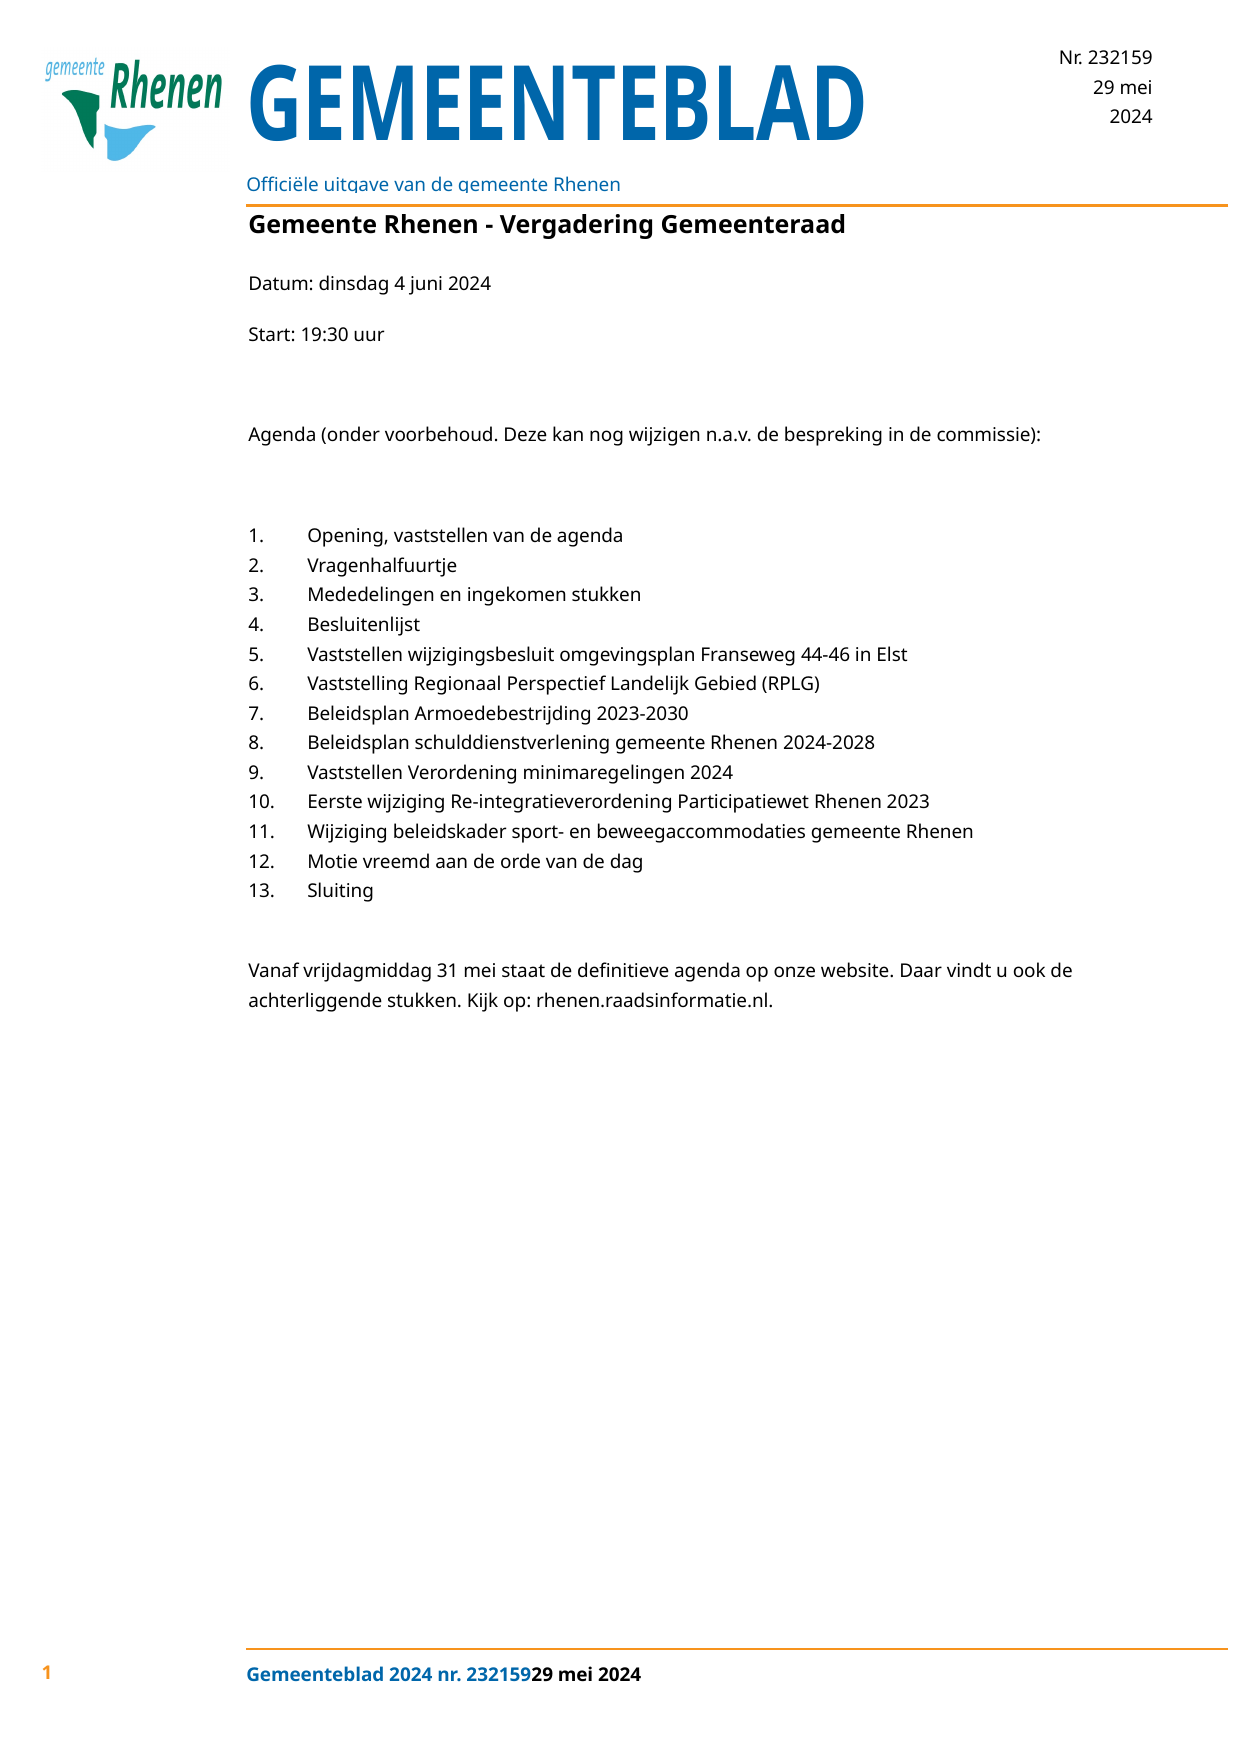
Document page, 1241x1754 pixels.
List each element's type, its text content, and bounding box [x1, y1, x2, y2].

list Vaststelling Regionaal Perspectief Landelijk Gebied (RPLG) [248, 670, 1152, 696]
text Agenda (onder voorbehoud. Deze kan nog wijzigen n.a.v. de bespreking in de commissie): [248, 422, 1152, 447]
list Motie vreemd aan de orde van de dag [248, 848, 1152, 873]
text Gemeente Rhenen - Vergadering Gemeenteraad [248, 207, 1152, 241]
list Wijziging beleidskader sport- en beweegaccommodaties gemeente Rhenen [248, 818, 1152, 844]
text Vanaf vrijdagmiddag 31 mei staat de definitieve agenda op onze website. Daar vindt u ook de achterliggende stukken. Kijk op: rhenen.raadsinformatie.nl. [248, 957, 1152, 1013]
list Opening, vaststellen van de agenda [248, 522, 1152, 548]
list Eerste wijziging Re-integratieverordening Participatiewet Rhenen 2023 [248, 789, 1152, 814]
list Beleidsplan schulddienstverlening gemeente Rhenen 2024-2028 [248, 729, 1152, 755]
text Start: 19:30 uur [248, 321, 1152, 346]
picture [41, 47, 231, 172]
text Datum: dinsdag 4 juni 2024 [248, 270, 1152, 296]
list Vaststellen Verordening minimaregelingen 2024 [248, 759, 1152, 785]
list Mededelingen en ingekomen stukken [248, 582, 1152, 607]
list Vragenhalfuurtje [248, 552, 1152, 578]
list Sluiting [248, 877, 1152, 903]
list Vaststellen wijzigingsbesluit omgevingsplan Franseweg 44-46 in Elst [248, 641, 1152, 666]
list Beleidsplan Armoedebestrijding 2023-2030 [248, 700, 1152, 726]
list Besluitenlijst [248, 611, 1152, 637]
